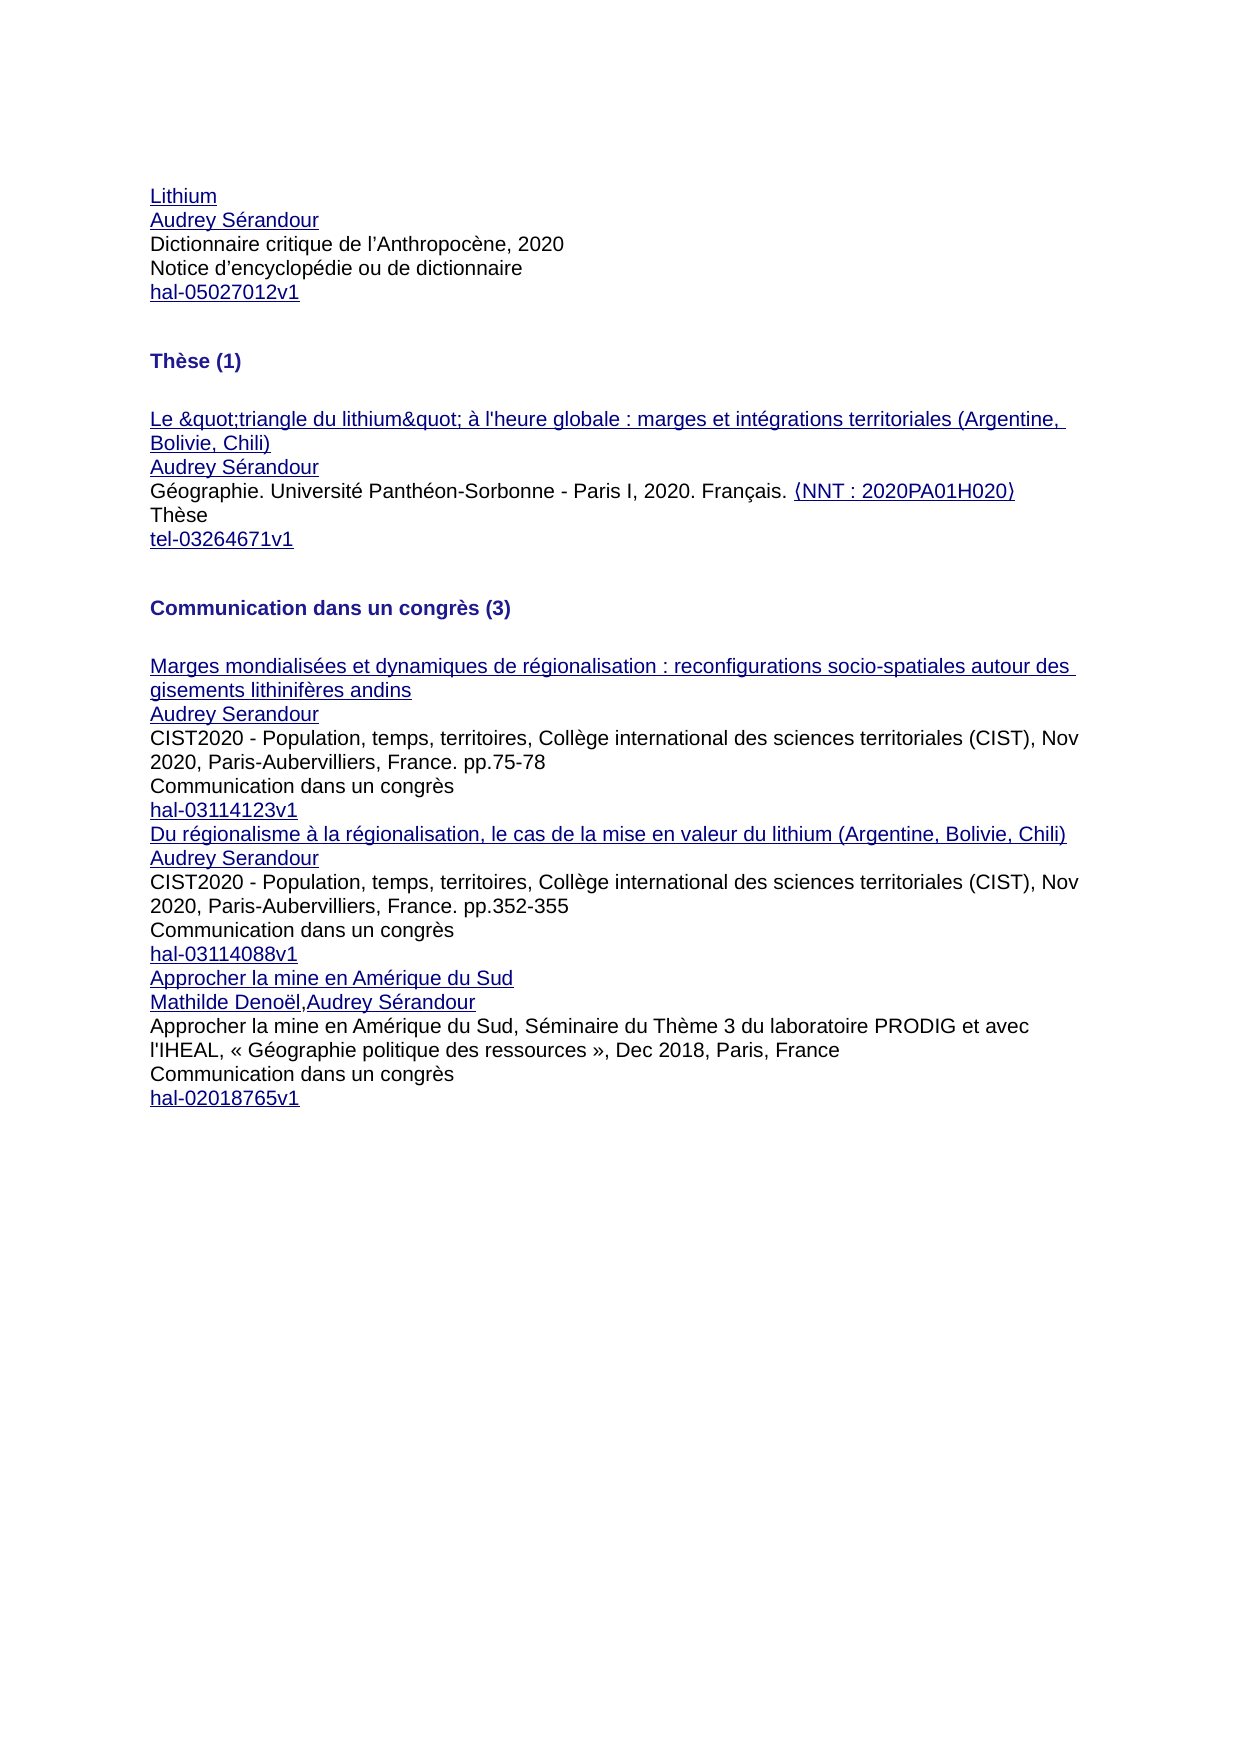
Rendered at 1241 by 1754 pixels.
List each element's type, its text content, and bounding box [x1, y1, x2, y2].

table_cell Approcher la mine en Amérique du Sud Mathilde Denoël,Audrey Sérandour Approcher la mine en Amérique du Sud, Séminaire du Thème 3 du laboratoire PRODIG et avec l'IHEAL, « Géographie politique des ressources », Dec 2018, Paris, France Communication dans un congrès hal-02018765v1 [150, 966, 1090, 1109]
subtitle Communication dans un congrès (3) [150, 596, 1090, 620]
subtitle Thèse (1) [150, 349, 1090, 373]
table_header Marges mondialisées et dynamiques de régionalisation : reconfigurations socio-spatiales autour des gisements lithinifères andins Audrey Serandour CIST2020 - Population, temps, territoires, Collège international des sciences territoriales (CIST), Nov 2020, Paris-Aubervilliers, France. pp.75-78 Communication dans un congrès hal-03114123v1 [150, 654, 1090, 822]
table_cell Du régionalisme à la régionalisation, le cas de la mise en valeur du lithium (Argentine, Bolivie, Chili) Audrey Serandour CIST2020 - Population, temps, territoires, Collège international des sciences territoriales (CIST), Nov 2020, Paris-Aubervilliers, France. pp.352-355 Communication dans un congrès hal-03114088v1 [150, 822, 1090, 966]
table_header Le &quot;triangle du lithium&quot; à l'heure globale : marges et intégrations territoriales (Argentine, Bolivie, Chili) Audrey Sérandour Géographie. Université Panthéon-Sorbonne - Paris I, 2020. Français. ⟨NNT : 2020PA01H020⟩ Thèse tel-03264671v1 [150, 407, 1090, 551]
table_header Lithium Audrey Sérandour Dictionnaire critique de l’Anthropocène, 2020 Notice d’encyclopédie ou de dictionnaire hal-05027012v1 [150, 184, 1090, 304]
